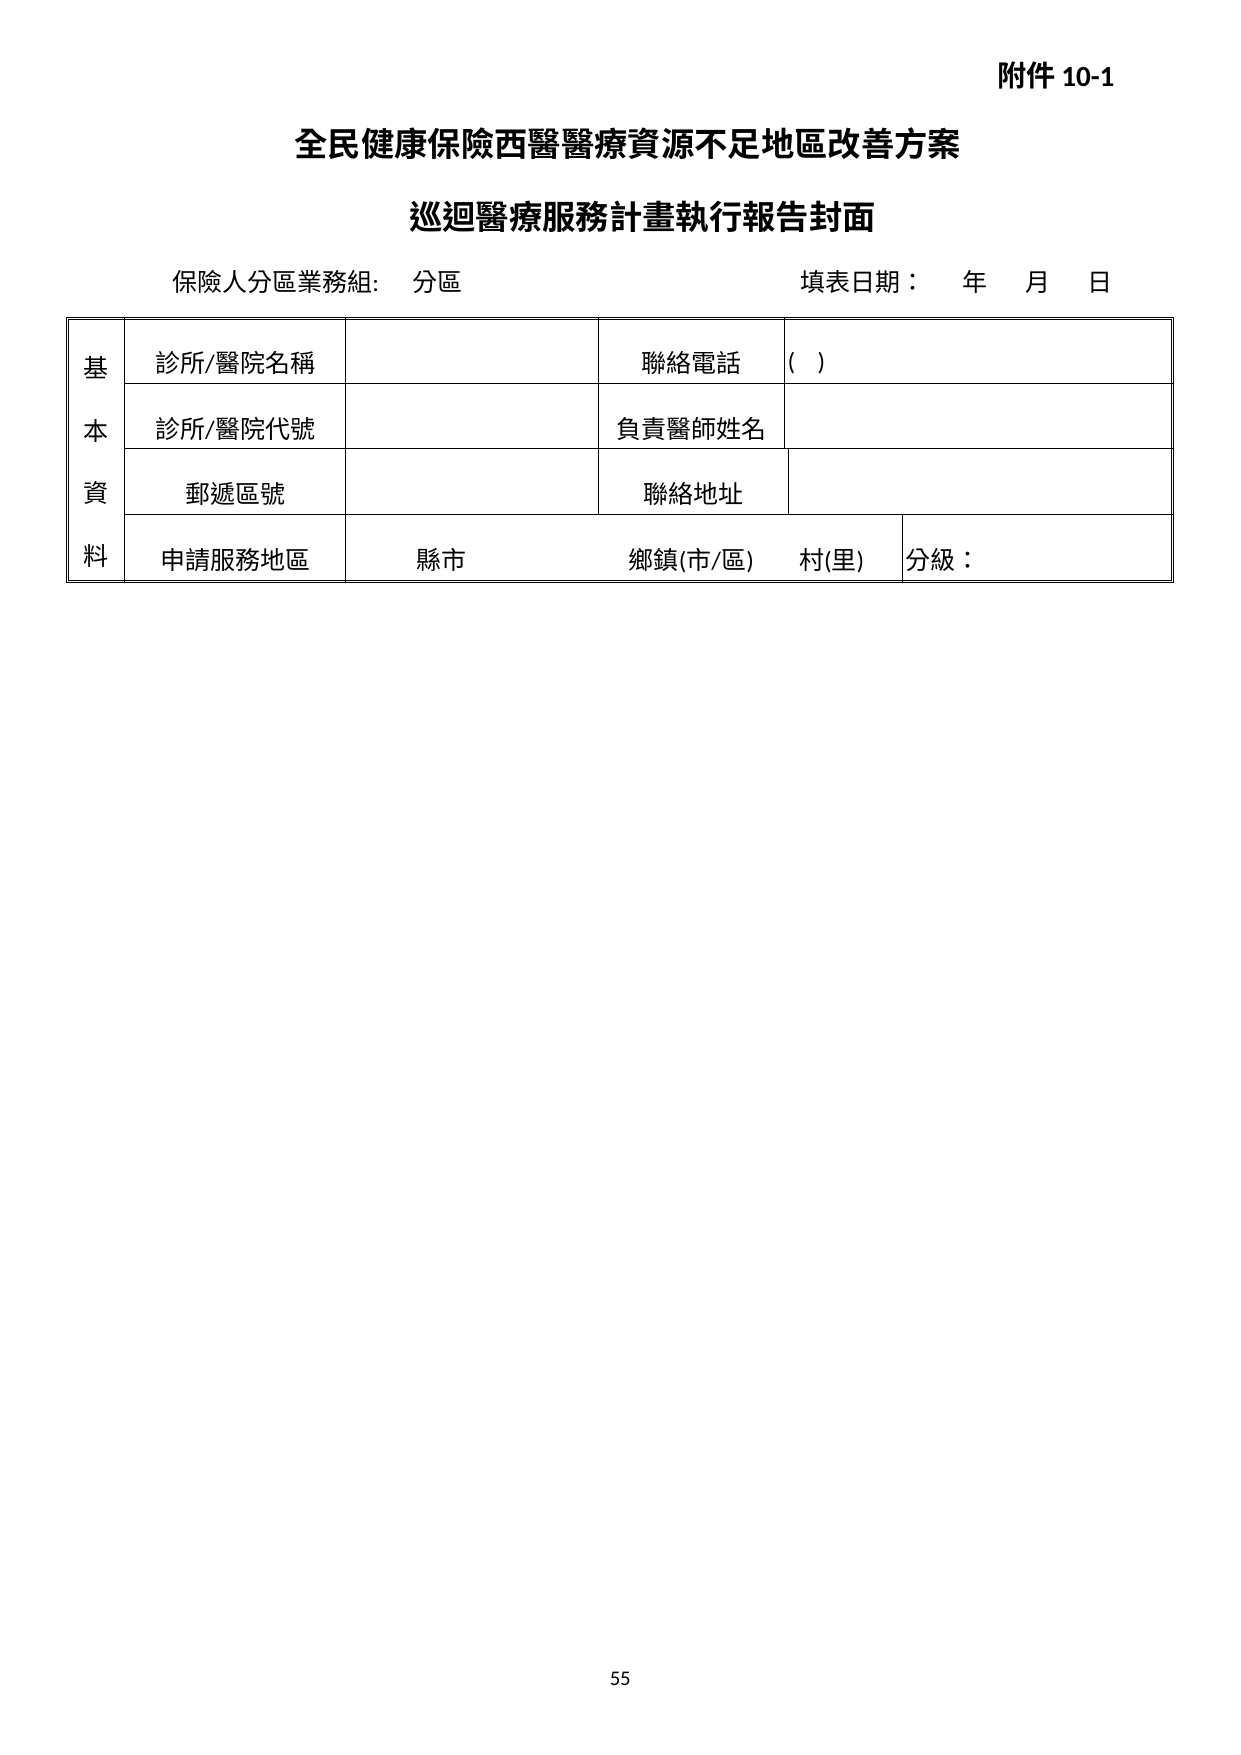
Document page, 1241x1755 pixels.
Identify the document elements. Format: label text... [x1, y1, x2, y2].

table_header 聯絡電話 [599, 320, 784, 383]
table_header ( ) [785, 320, 1171, 383]
text 保險人分區業務組: 分區 填表日期： 年 月 日 [118, 263, 1166, 299]
table_cell 縣市 鄉鎮(市/區) 村(里) [346, 515, 902, 579]
table_cell 郵遞區號 [125, 449, 345, 514]
table_cell 聯絡地址 [599, 449, 788, 514]
table_cell 負責醫師姓名 [599, 384, 784, 448]
table_header [346, 320, 598, 383]
table_cell [346, 449, 598, 514]
text [982, 45, 1141, 122]
table_cell [346, 384, 598, 448]
table_cell 分級： [903, 515, 1171, 579]
table_header 診所/醫院名稱 [125, 320, 345, 383]
text 附件10-1 [997, 52, 1126, 94]
text 巡迴醫療服務計畫執行報告封面 [118, 190, 1166, 239]
table_header 基本資料 [69, 320, 124, 579]
table_cell [789, 449, 1171, 514]
table_cell [785, 384, 1171, 448]
table_cell 申請服務地區 [125, 515, 345, 579]
table_cell 診所/醫院代號 [125, 384, 345, 448]
text 全民健康保險西醫醫療資源不足地區改善方案 [118, 118, 1137, 166]
